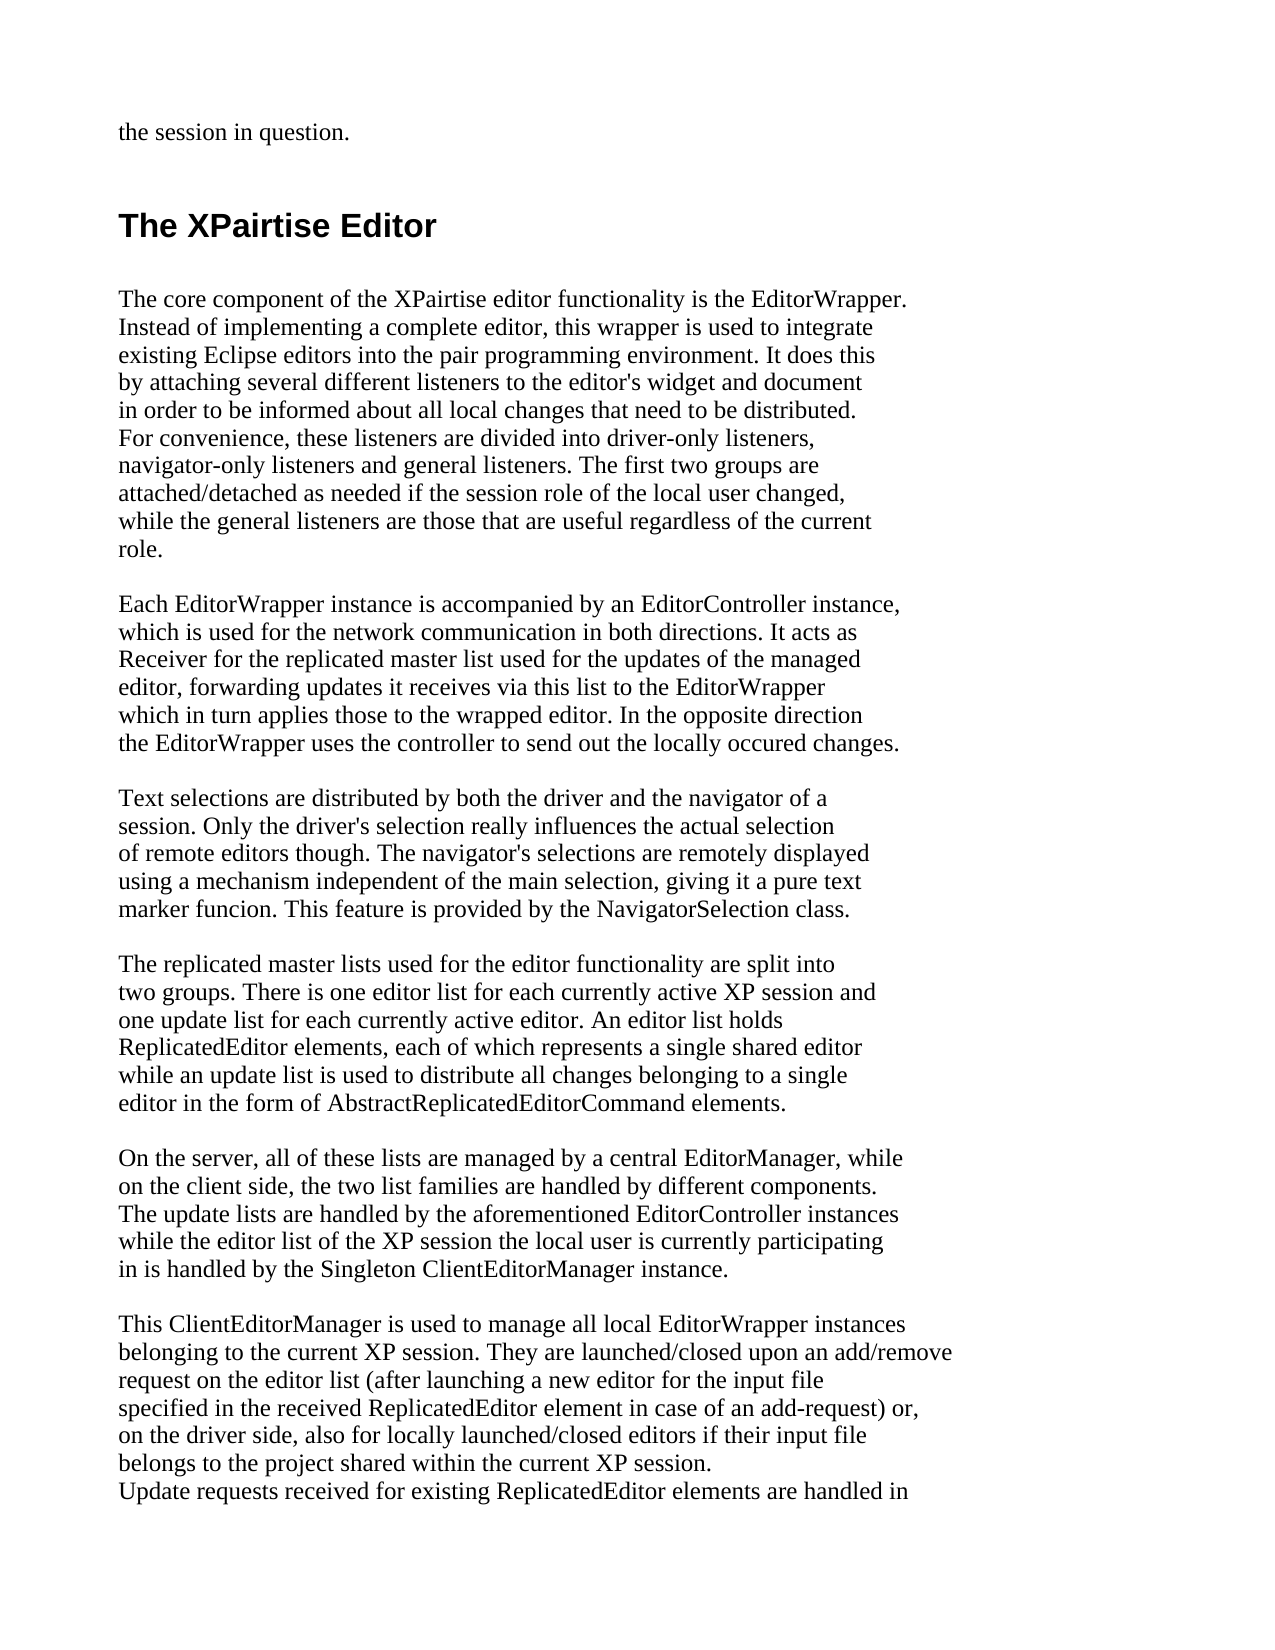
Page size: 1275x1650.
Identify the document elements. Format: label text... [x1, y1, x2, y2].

text The core component of the XPairtise editor functionality is the EditorWrapper. Instead of implementing a complete editor, this wrapper is used to integrate existing Eclipse editors into the pair programming environment. It does this by attaching several different listeners to the editor's widget and document in order to be informed about all local changes that need to be distributed. For convenience, these listeners are divided into driver-only listeners, navigator-only listeners and general listeners. The first two groups are attached/detached as needed if the session role of the local user changed, while the general listeners are those that are useful regardless of the current role. Each EditorWrapper instance is accompanied by an EditorController instance, which is used for the network communication in both directions. It acts as Receiver for the replicated master list used for the updates of the managed editor, forwarding updates it receives via this list to the EditorWrapper which in turn applies those to the wrapped editor. In the opposite direction the EditorWrapper uses the controller to send out the locally occured changes. Text selections are distributed by both the driver and the navigator of a session. Only the driver's selection really influences the actual selection of remote editors though. The navigator's selections are remotely displayed using a mechanism independent of the main selection, giving it a pure text marker funcion. This feature is provided by the NavigatorSelection class. The replicated master lists used for the editor functionality are split into two groups. There is one editor list for each currently active XP session and one update list for each currently active editor. An editor list holds ReplicatedEditor elements, each of which represents a single shared editor while an update list is used to distribute all changes belonging to a single editor in the form of AbstractReplicatedEditorCommand elements. On the server, all of these lists are managed by a central EditorManager, while on the client side, the two list families are handled by different components. The update lists are handled by the aforementioned EditorController instances while the editor list of the XP session the local user is currently participating in is handled by the Singleton ClientEditorManager instance. This ClientEditorManager is used to manage all local EditorWrapper instances belonging to the current XP session. They are launched/closed upon an add/remove request on the editor list (after launching a new editor for the input file specified in the received ReplicatedEditor element in case of an add-request) or, on the driver side, also for locally launched/closed editors if their input file belongs to the project shared within the current XP session. Update requests received for existing ReplicatedEditor elements are handled in [118, 257, 1157, 1504]
subtitle The XPairtise Editor [118, 207, 1157, 244]
text the session in question. [118, 118, 1157, 146]
